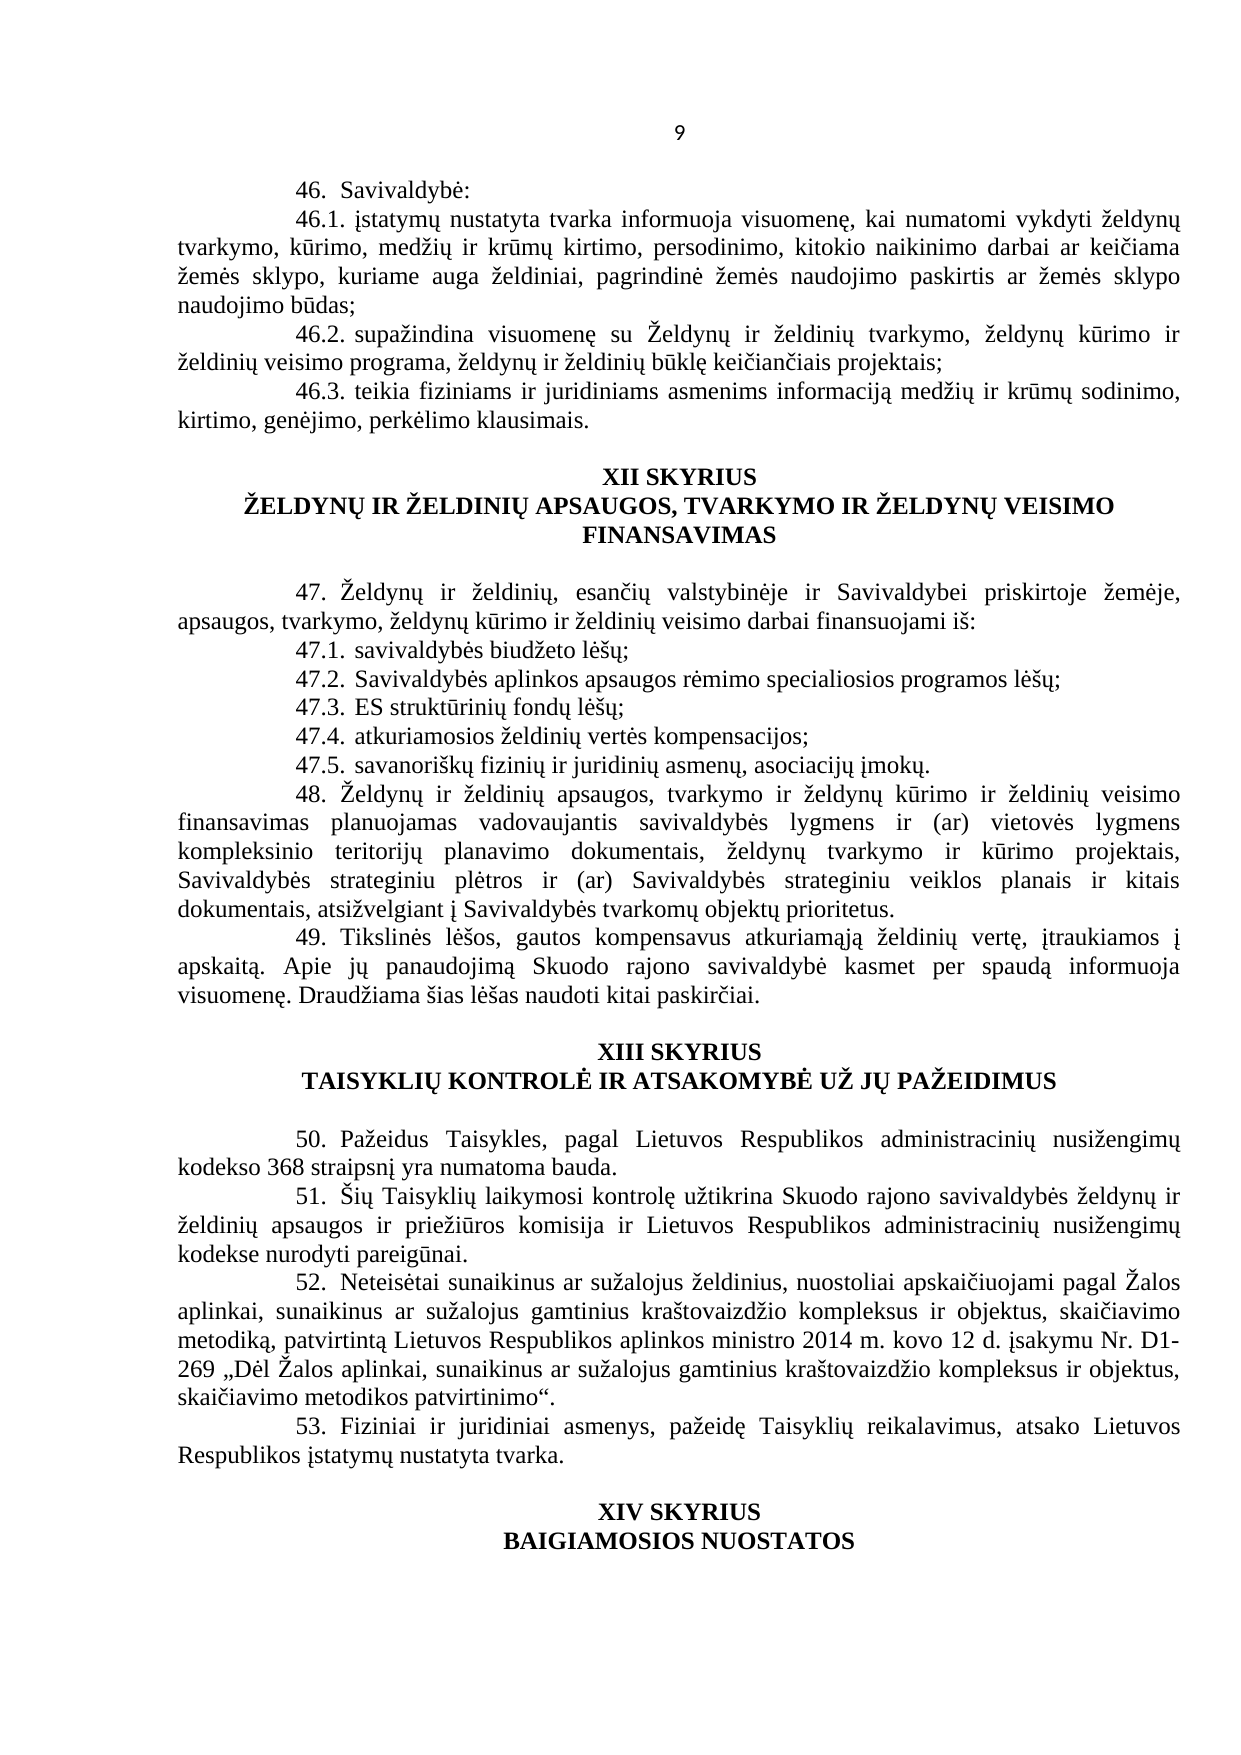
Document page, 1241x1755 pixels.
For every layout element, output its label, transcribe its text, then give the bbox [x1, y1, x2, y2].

text 46.3. teikia fiziniams ir juridiniams asmenims informaciją medžių ir krūmų sodinimo, kirtimo, genėjimo, perkėlimo klausimais. [177, 376, 1181, 434]
text 46.1. įstatymų nustatyta tvarka informuoja visuomenę, kai numatomi vykdyti želdynų tvarkymo, kūrimo, medžių ir krūmų kirtimo, persodinimo, kitokio naikinimo darbai ar keičiama žemės sklypo, kuriame auga želdiniai, pagrindinė žemės naudojimo paskirtis ar žemės sklypo naudojimo būdas; [177, 204, 1181, 319]
text XIV SKYRIUS [177, 1497, 1181, 1526]
text 46.2. supažindina visuomenę su Želdynų ir želdinių tvarkymo, želdynų kūrimo ir želdinių veisimo programa, želdynų ir želdinių būklę keičiančiais projektais; [177, 319, 1181, 376]
text 47.1. savivaldybės biudžeto lėšų; [177, 635, 1181, 664]
text BAIGIAMOSIOS NUOSTATOS [177, 1526, 1181, 1555]
text 47.2. Savivaldybės aplinkos apsaugos rėmimo specialiosios programos lėšų; [177, 664, 1181, 692]
text 48. Želdynų ir želdinių apsaugos, tvarkymo ir želdynų kūrimo ir želdinių veisimo finansavimas planuojamas vadovaujantis savivaldybės lygmens ir (ar) vietovės lygmens kompleksinio teritorijų planavimo dokumentais, želdynų tvarkymo ir kūrimo projektais, Savivaldybės strateginiu plėtros ir (ar) Savivaldybės strateginiu veiklos planais ir kitais dokumentais, atsižvelgiant į Savivaldybės tvarkomų objektų prioritetus. [177, 779, 1181, 922]
text 51. Šių Taisyklių laikymosi kontrolę užtikrina Skuodo rajono savivaldybės želdynų ir želdinių apsaugos ir priežiūros komisija ir Lietuvos Respublikos administracinių nusižengimų kodekse nurodyti pareigūnai. [177, 1181, 1181, 1267]
text 46. Savivaldybė: [177, 175, 1181, 204]
text 49. Tikslinės lėšos, gautos kompensavus atkuriamąją želdinių vertę, įtraukiamos į apskaitą. Apie jų panaudojimą Skuodo rajono savivaldybė kasmet per spaudą informuoja visuomenę. Draudžiama šias lėšas naudoti kitai paskirčiai. [177, 922, 1181, 1009]
text XII SKYRIUS [177, 462, 1181, 491]
text 47.4. atkuriamosios želdinių vertės kompensacijos; [177, 721, 1181, 750]
text ŽELDYNŲ IR ŽELDINIŲ APSAUGOS, TVARKYMO IR ŽELDYNŲ VEISIMO FINANSAVIMAS [177, 491, 1181, 549]
text 47.3. ES struktūrinių fondų lėšų; [177, 692, 1181, 721]
text 50. Pažeidus Taisykles, pagal Lietuvos Respublikos administracinių nusižengimų kodekso 368 straipsnį yra numatoma bauda. [177, 1124, 1181, 1181]
text 47.5. savanoriškų fizinių ir juridinių asmenų, asociacijų įmokų. [177, 750, 1181, 779]
text 47. Želdynų ir želdinių, esančių valstybinėje ir Savivaldybei priskirtoje žemėje, apsaugos, tvarkymo, želdynų kūrimo ir želdinių veisimo darbai finansuojami iš: [177, 577, 1181, 635]
text TAISYKLIŲ KONTROLĖ IR ATSAKOMYBĖ UŽ JŲ PAŽEIDIMUS [177, 1066, 1181, 1095]
text XIII SKYRIUS [177, 1037, 1181, 1066]
text 52. Neteisėtai sunaikinus ar sužalojus želdinius, nuostoliai apskaičiuojami pagal Žalos aplinkai, sunaikinus ar sužalojus gamtinius kraštovaizdžio kompleksus ir objektus, skaičiavimo metodiką, patvirtintą Lietuvos Respublikos aplinkos ministro 2014 m. kovo 12 d. įsakymu Nr. D1-269 „Dėl Žalos aplinkai, sunaikinus ar sužalojus gamtinius kraštovaizdžio kompleksus ir objektus, skaičiavimo metodikos patvirtinimo“. [177, 1267, 1181, 1411]
text 53. Fiziniai ir juridiniai asmenys, pažeidę Taisyklių reikalavimus, atsako Lietuvos Respublikos įstatymų nustatyta tvarka. [177, 1411, 1181, 1469]
